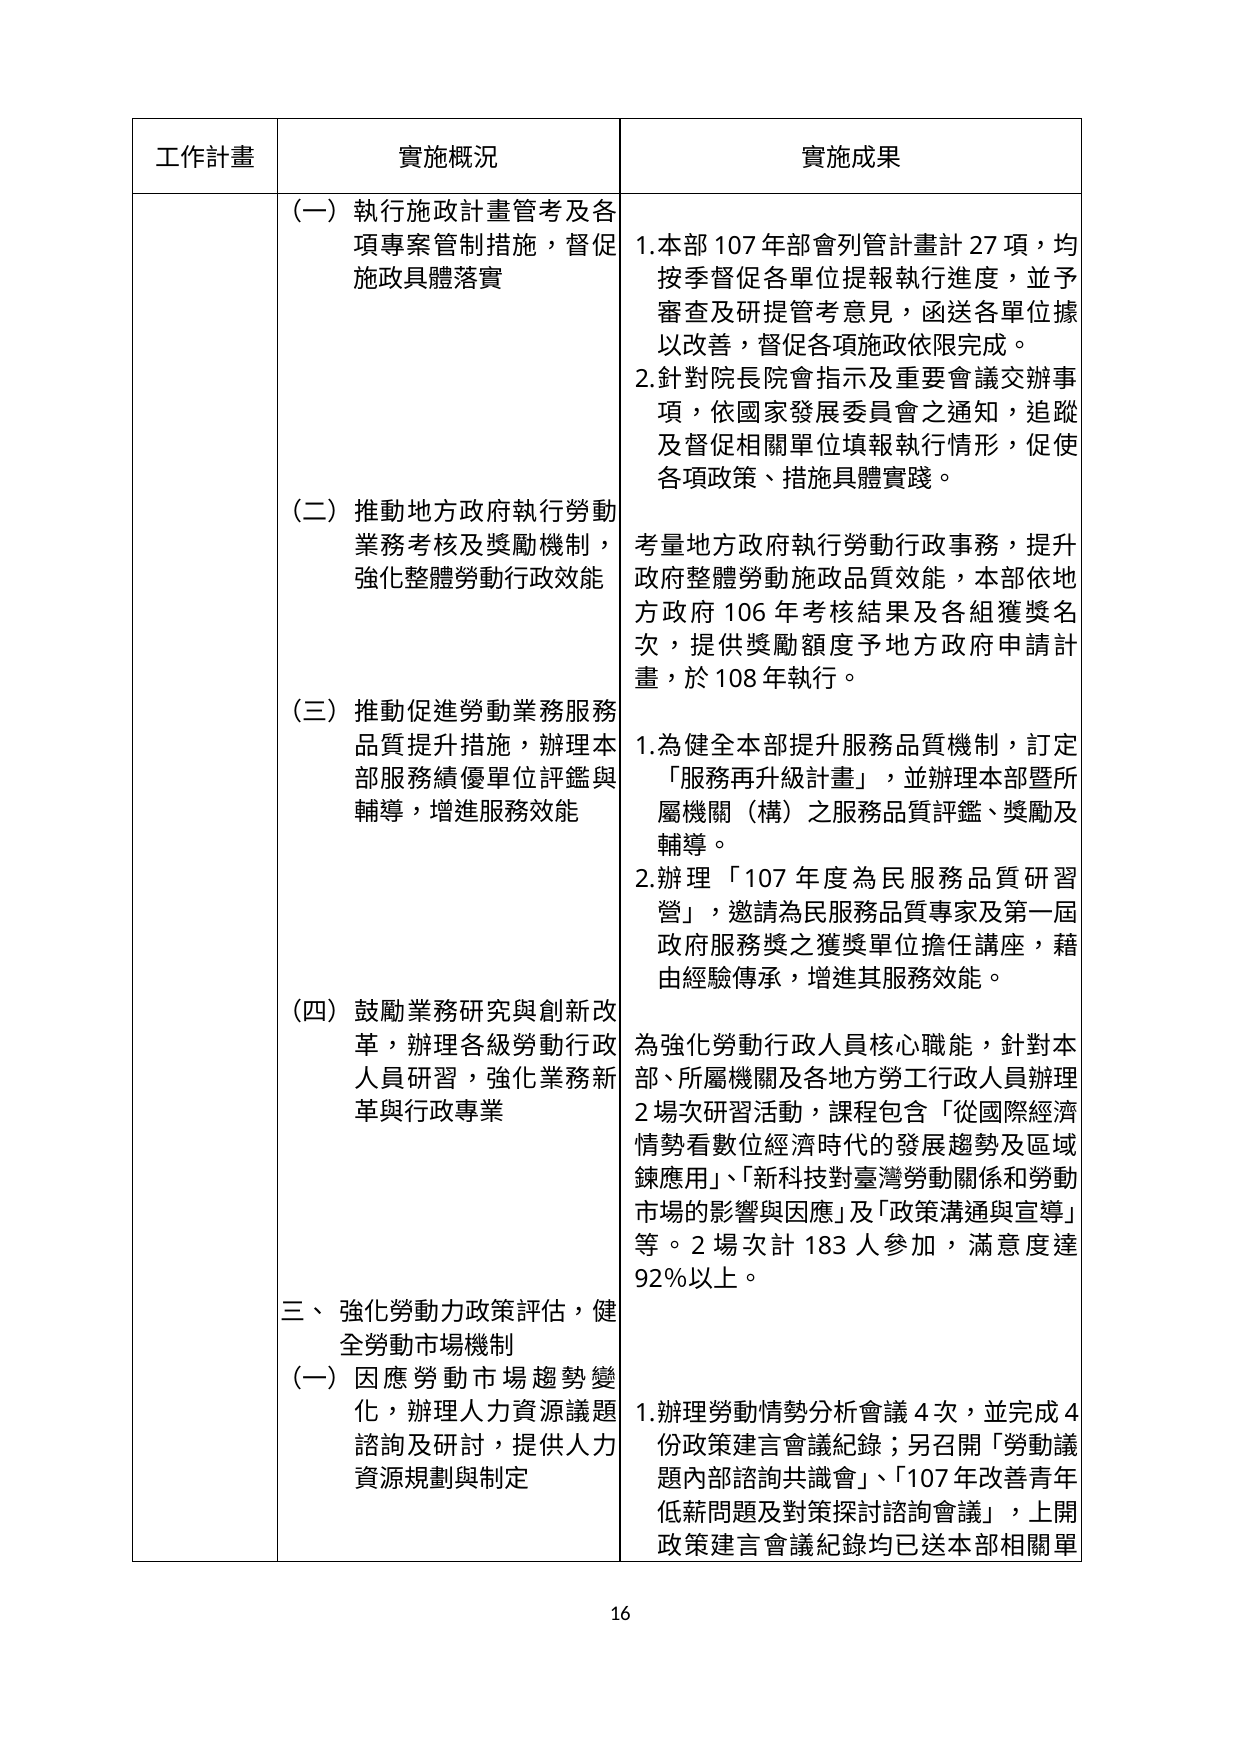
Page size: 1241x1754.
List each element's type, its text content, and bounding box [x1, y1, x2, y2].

table_cell 加強勞動政策推展，健全政策發展與溝通 辦理勞動議題諮詢及網路參與，周延政策規劃與制定 加強勞動政策溝通及說明，增進各界對政策認知與瞭解 強化中央與地方勞動行政業務聯繫及合作，提升政策落實與執行 辦理立法委員質詢案管制及考核，落實監督回應與處置 落實施政管制與促進研究發展，提升施政效能 執行施政計畫管考及各項專案管制措施，督促施政具體落實 推動地方政府執行勞動業務考核及獎勵機制，強化整體勞動行政效能 推動促進勞動業務服務品質提升措施，辦理本部服務績優單位評鑑與輔導，增進服務效能 鼓勵業務研究與創新改革，辦理各級勞動行政人員研習，強化業務新革與行政專業 強化勞動力政策評估，健全勞動市場機制 因應勞動市場趨勢變化，辦理人力資源議題諮詢及研討，提供人力資源規劃與制定 建立人力資源諮詢平臺，強化本部與國內外工商團體溝通聯繫 蒐集國內外勞動市場資訊，提供最新勞動市場法規動態，發行勞動刊物及中英文簡訊 辦理性別平等綱領及消除婦女一切歧視公約（CEDAW），保障婦女勞動權益 推動國際勞動事務參與及合作，提升我國勞動事務國際能見度 推動實質參與國際組織，並辦理與APEC、WTO、ILO等勞動、就業等議題之相關活動 補助工會及民間團體參與國際及兩岸勞動事務，宣傳我勞動法制，加強我國與國際性組織及其他國家之交流 辦理國際事務研習活動，促進勞工行政人員及勞雇團體參與國際事務能力 研析雙邊或區域性經貿合作協定（如FTA、ECA、TPP、RCEP等）有關勞工議題，以確保我國勞工之權益 [278, 194, 619, 1561]
table_header 工作計畫 [133, 119, 277, 193]
table_cell [133, 194, 277, 1561]
table_cell 107年5月4日辦理完竣「監察院財政及經濟委員會蒞部巡察會議」。 依據總統政見，於107年11月修訂本部願景（更好的勞動力、更佳的勞動生活）、三大目標（安穩工作、安心職場、安全勞動）及42項執行策略。 為蒐集並瞭解青年朋友對勞動政策之意見，邀請行政院青年諮詢委員會委員蒞部座談，就「罷工預告期法制化」等8項議題提出政策建言。 因應當前社群媒體發展趨勢，持續維運管理本部臉書（Facebook）粉絲專頁，針對勞工朋友關心的勞動議題製作各式貼文供各界瀏覽觀看，截至107年12月31日止，粉絲人數為11萬750人，累計貼文觸及人次達4,727萬9,389人次。 配合107年3月1日施行「勞動基準法修法」，製作懶人包，並運用Facebook及Line@適時對外溝通說明。 辦理勞動行政首長聯繫會報3次，分別就「107年勞動基準法修正重點及配套作為」等13項當前勞動政策議題進行討論與經驗交流。 為表彰地方績優勞動行政人員，已於107年7月19日選出22位績優勞動行政人員。 本部107年接獲行政院交辦立法委員質詢案件計47件，另本部自行列管立法委員口頭與書面質詢、臨時提案計226件，均已依限完成答復作業。 本部107年部會列管計畫計27項，均按季督促各單位提報執行進度，並予審查及研提管考意見，函送各單位據以改善，督促各項施政依限完成。 針對院長院會指示及重要會議交辦事項，依國家發展委員會之通知，追蹤及督促相關單位填報執行情形，促使各項政策、措施具體實踐。 考量地方政府執行勞動行政事務，提升政府整體勞動施政品質效能，本部依地方政府106年考核結果及各組獲獎名次，提供獎勵額度予地方政府申請計畫，於108年執行。 為健全本部提升服務品質機制，訂定「服務再升級計畫」，並辦理本部暨所屬機關（構）之服務品質評鑑、獎勵及輔導。 辦理「107年度為民服務品質研習營」，邀請為民服務品質專家及第一屆政府服務獎之獲獎單位擔任講座，藉由經驗傳承，增進其服務效能。 為強化勞動行政人員核心職能，針對本部、所屬機關及各地方勞工行政人員辦理2場次研習活動，課程包含「從國際經濟情勢看數位經濟時代的發展趨勢及區域鍊應用」、「新科技對臺灣勞動關係和勞動市場的影響與因應」及「政策溝通與宣導」等。2場次計183人參加，滿意度達92％以上。 辦理勞動情勢分析會議4次，並完成4份政策建言會議紀錄；另召開「勞動議題內部諮詢共識會」、「107年改善青年低薪問題及對策探討諮詢會議」，上開政策建言會議紀錄均已送本部相關單位作為人力資源政策規劃參考。 撰擬「促進我國女性在地化勞動參與計畫」及「協助改善青年就業困境之研究」，作為施政規劃之參考。 就當前重要勞動力議題辦理5場次專題講座，並邀集本部同仁及勞資團體代表進行專題講座及議題座談，相關結論作為政策研擬參考。 辦理工商團體意見交流會議16場次，就當前社會關切的勞動議題進行綜合座談，凝聚共識，並辦理工商團體相關建言回應及後續管考。 發行臺灣勞工季刊4期，並製作電子書按季公布於本部網站，以利讀者下載閱讀。 發行臺灣勞工中英文簡訊電子報6期，提供國內、外人士及勞動相關機構瞭解我國勞工政策最新措施與國際交流動態。 辦理行政院性別平等會就業及經濟組會議2場次，並配合行政院性別平等會各層級會議之召開，彙整及研擬本部性別平等推動計畫之規劃重點、預期目標及辦理情形。 完成CEDAW（消除對婦女一切形式歧視公約）第三次國家報告專家審查，並辦理性別影響評估研習營2場次，以增進學員對於CEDAW公約、性別影響評估及性別意識之瞭解。 107年2月出席第43屆APEC人力資源發展工作小組（HRDWG）暨社會保障分組會議，分享106年所提「推動包容性成長—公平就業機會政策及其實踐」倡議成果。 辦理APEC「強化社會保障提升數位時代下之永續與包容性成長」國際工作坊，邀請美國、越南、泰國、菲律賓、印尼、日本及歐盟等官員與專家學者擔任講座，會後各經濟體均肯定我國社會保障之制度，並期許後續之相關議題合作。 辦理補助民間團體推動國際勞工事務業務計24件申請案。 107年11月13日與中華民國全國總工會合辦「全總70週年慶暨國際工會聯盟亞太區會(ITUC－AP)迎賓大會」。 辦理「強化民間團體參與國際勞動事務交流研習營」1場次，參加人數約100人，透過勞動、婦女及衛生等不同領域民間團體國際參與經驗分享與對話，為我國民間團體參與國際勞動事務帶來創新與前瞻之思維，提高我國民間團體參與國際事務之能量。 提供國際貿易組織（WTO）貿易檢討、國內規章等有關勞動議題之意見研析。 參與雙邊經貿協定（如臺歐盟BIA、APEC架構下推動之亞太自由貿易協定等）相關國內外論壇、諮商及立場說明等相關會議。 邀請美國聯邦暨各州勞工行政首長訪臺，並拜會本部、相關部會及地方政府。 邀請歐盟執委會就業、社會事務暨融合總署全球化調整基金小組組長及勞動條件處法律事務官訪臺進行交流，分享歐盟全球化調整基金及工時指令之經驗。 邀請歐盟執委會就業、社會事務暨融合總署政策官訪臺進行交流，分享歐盟學期（European Semester）運作與歐盟勞動政策。 派員出席第1屆臺歐盟勞動諮商會議，雙方就「社會安全協議及合作」及「就業服務資訊系統」舉行工作會議。 辦理第5屆「臺紐經濟合作協定（ANZTEC）」貿易與勞工委員會會議，後續將就外籍勞工權益、薪資均等及未來工作發展下之相關議題，規劃雙方可進行共同研究之議題。 [621, 194, 1081, 1561]
table_header 實施成果 [621, 119, 1081, 193]
table_header 實施概況 [278, 119, 619, 193]
